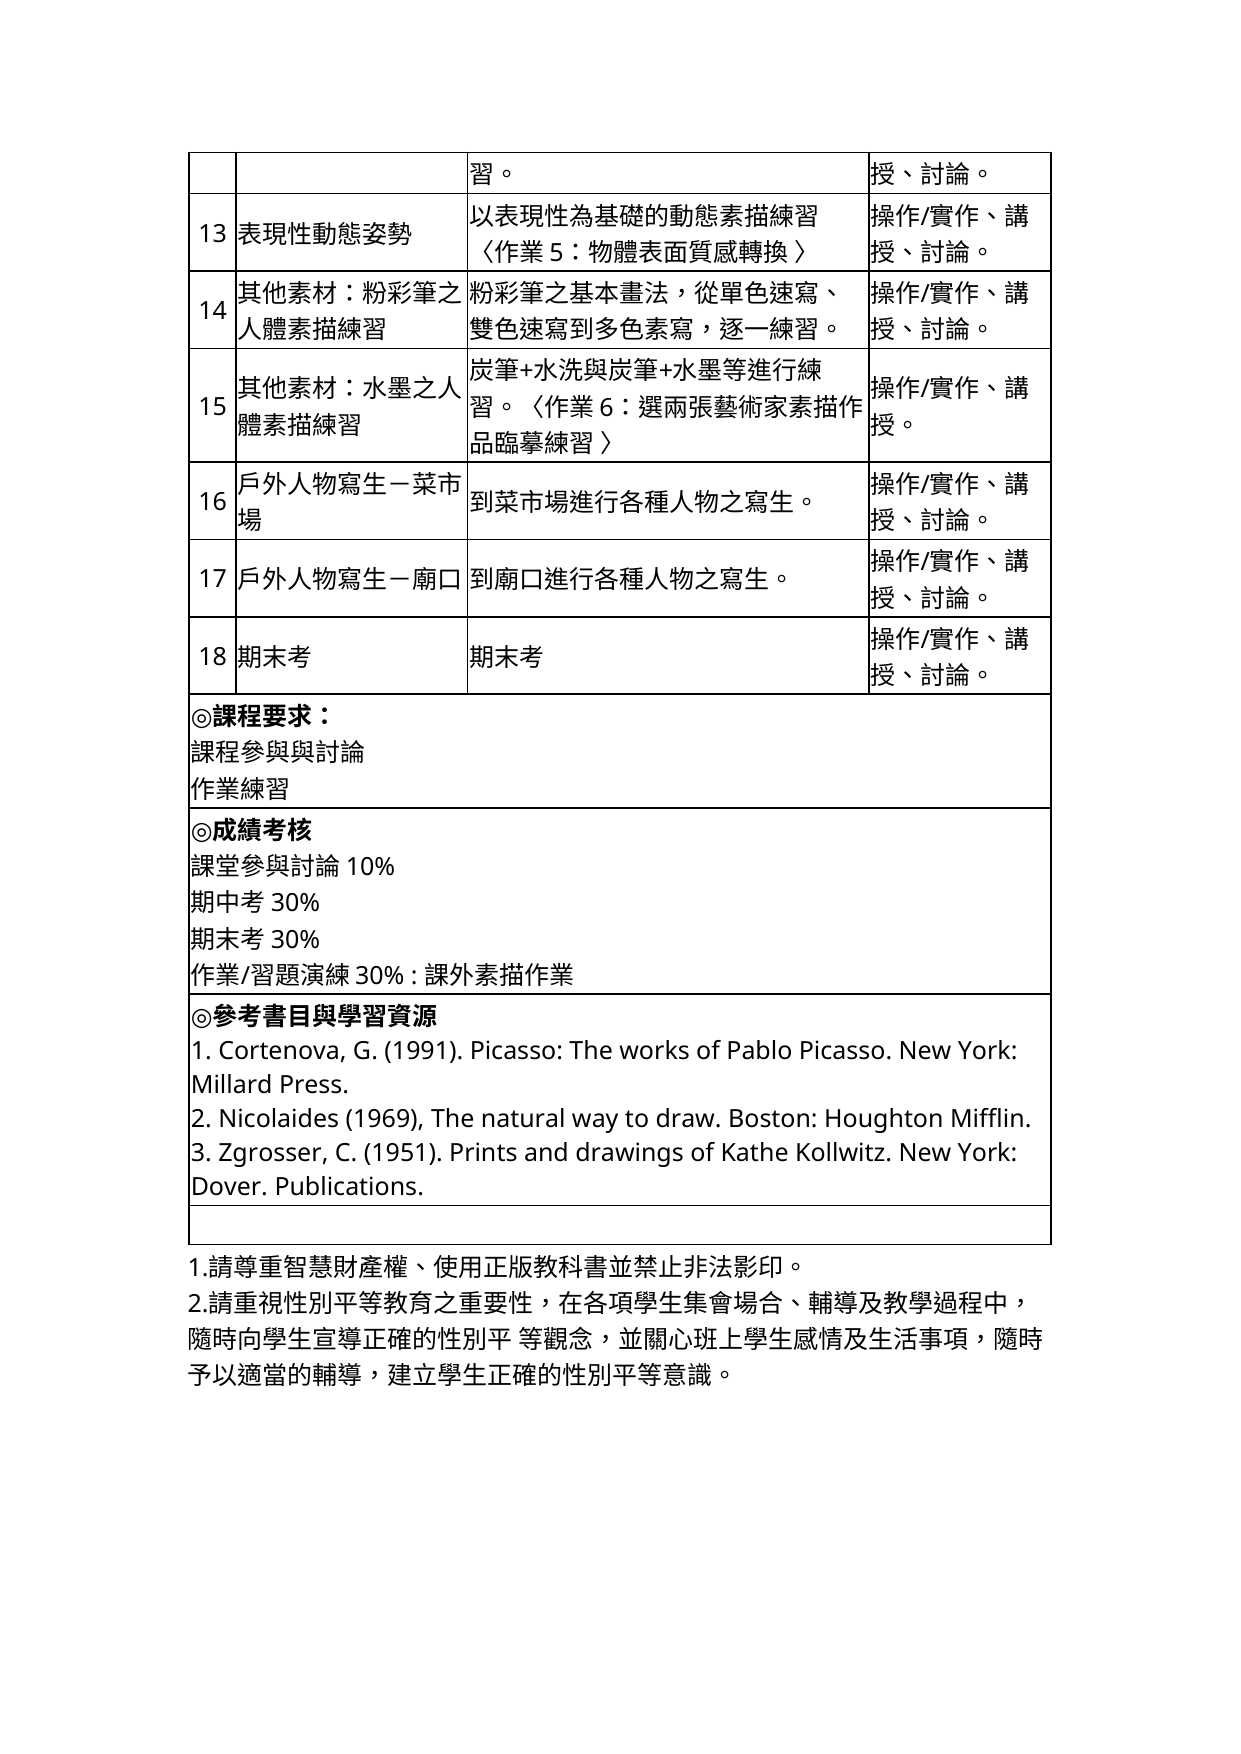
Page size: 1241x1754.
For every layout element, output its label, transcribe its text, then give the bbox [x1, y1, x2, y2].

table_cell 期末考 [468, 618, 868, 693]
table_cell 習。 [468, 153, 868, 193]
table_cell ◎成績考核 課堂參與討論10% 期中考30% 期末考30% 作業/習題演練30% : 課外素描作業 [190, 809, 1050, 993]
table_cell 16 [190, 463, 235, 538]
table_cell 授、討論。 [870, 153, 1050, 193]
table_cell ◎課程要求： 課程參與與討論 作業練習 [190, 695, 1050, 807]
table_cell 粉彩筆之基本畫法，從單色速寫、雙色速寫到多色素寫，逐一練習。 [468, 272, 868, 347]
table_cell 戶外人物寫生－廟口 [237, 540, 467, 616]
table_cell 炭筆+水洗與炭筆+水墨等進行練習。〈作業6：選兩張藝術家素描作品臨摹練習 〉 [468, 349, 868, 461]
table_cell 表現性動態姿勢 [237, 194, 467, 270]
table_cell 操作/實作、講授。 [870, 349, 1050, 461]
table_cell 操作/實作、講授、討論。 [870, 463, 1050, 538]
table_cell 18 [190, 618, 235, 693]
text 1.請尊重智慧財產權、使用正版教科書並禁止非法影印。 2.請重視性別平等教育之重要性，在各項學生集會場合、輔導及教學過程中，隨時向學生宣導正確的性別平 等觀念，並關心班上學生感情及生活事項，隨時予以適當的輔導，建立學生正確的性別平等意識。 [187, 1247, 1053, 1392]
table_cell ◎參考書目與學習資源 1. Cortenova, G. (1991). Picasso: The works of Pablo Picasso. New York: Millard Press. 2. Nicolaides (1969), The natural way to draw. Boston: Houghton Mifflin. 3. Zgrosser, C. (1951). Prints and drawings of Kathe Kollwitz. New York: Dover. Publications. [190, 995, 1050, 1204]
table_cell 14 [190, 272, 235, 347]
table_cell 15 [190, 349, 235, 461]
table_cell [237, 153, 467, 193]
table_cell 以表現性為基礎的動態素描練習〈作業5：物體表面質感轉換 〉 [468, 194, 868, 270]
table_cell 操作/實作、講授、討論。 [870, 540, 1050, 616]
table_cell 17 [190, 540, 235, 616]
table_cell 操作/實作、講授、討論。 [870, 194, 1050, 270]
table_cell 其他素材：水墨之人體素描練習 [237, 349, 467, 461]
table_cell [190, 153, 235, 193]
table_cell 操作/實作、講授、討論。 [870, 272, 1050, 347]
table_cell [190, 1206, 1050, 1243]
table_cell 13 [190, 194, 235, 270]
table_cell 操作/實作、講授、討論。 [870, 618, 1050, 693]
table_cell 到廟口進行各種人物之寫生。 [468, 540, 868, 616]
table_cell 戶外人物寫生－菜市場 [237, 463, 467, 538]
table_cell 其他素材：粉彩筆之人體素描練習 [237, 272, 467, 347]
table_cell 到菜市場進行各種人物之寫生。 [468, 463, 868, 538]
table_cell 期末考 [237, 618, 467, 693]
